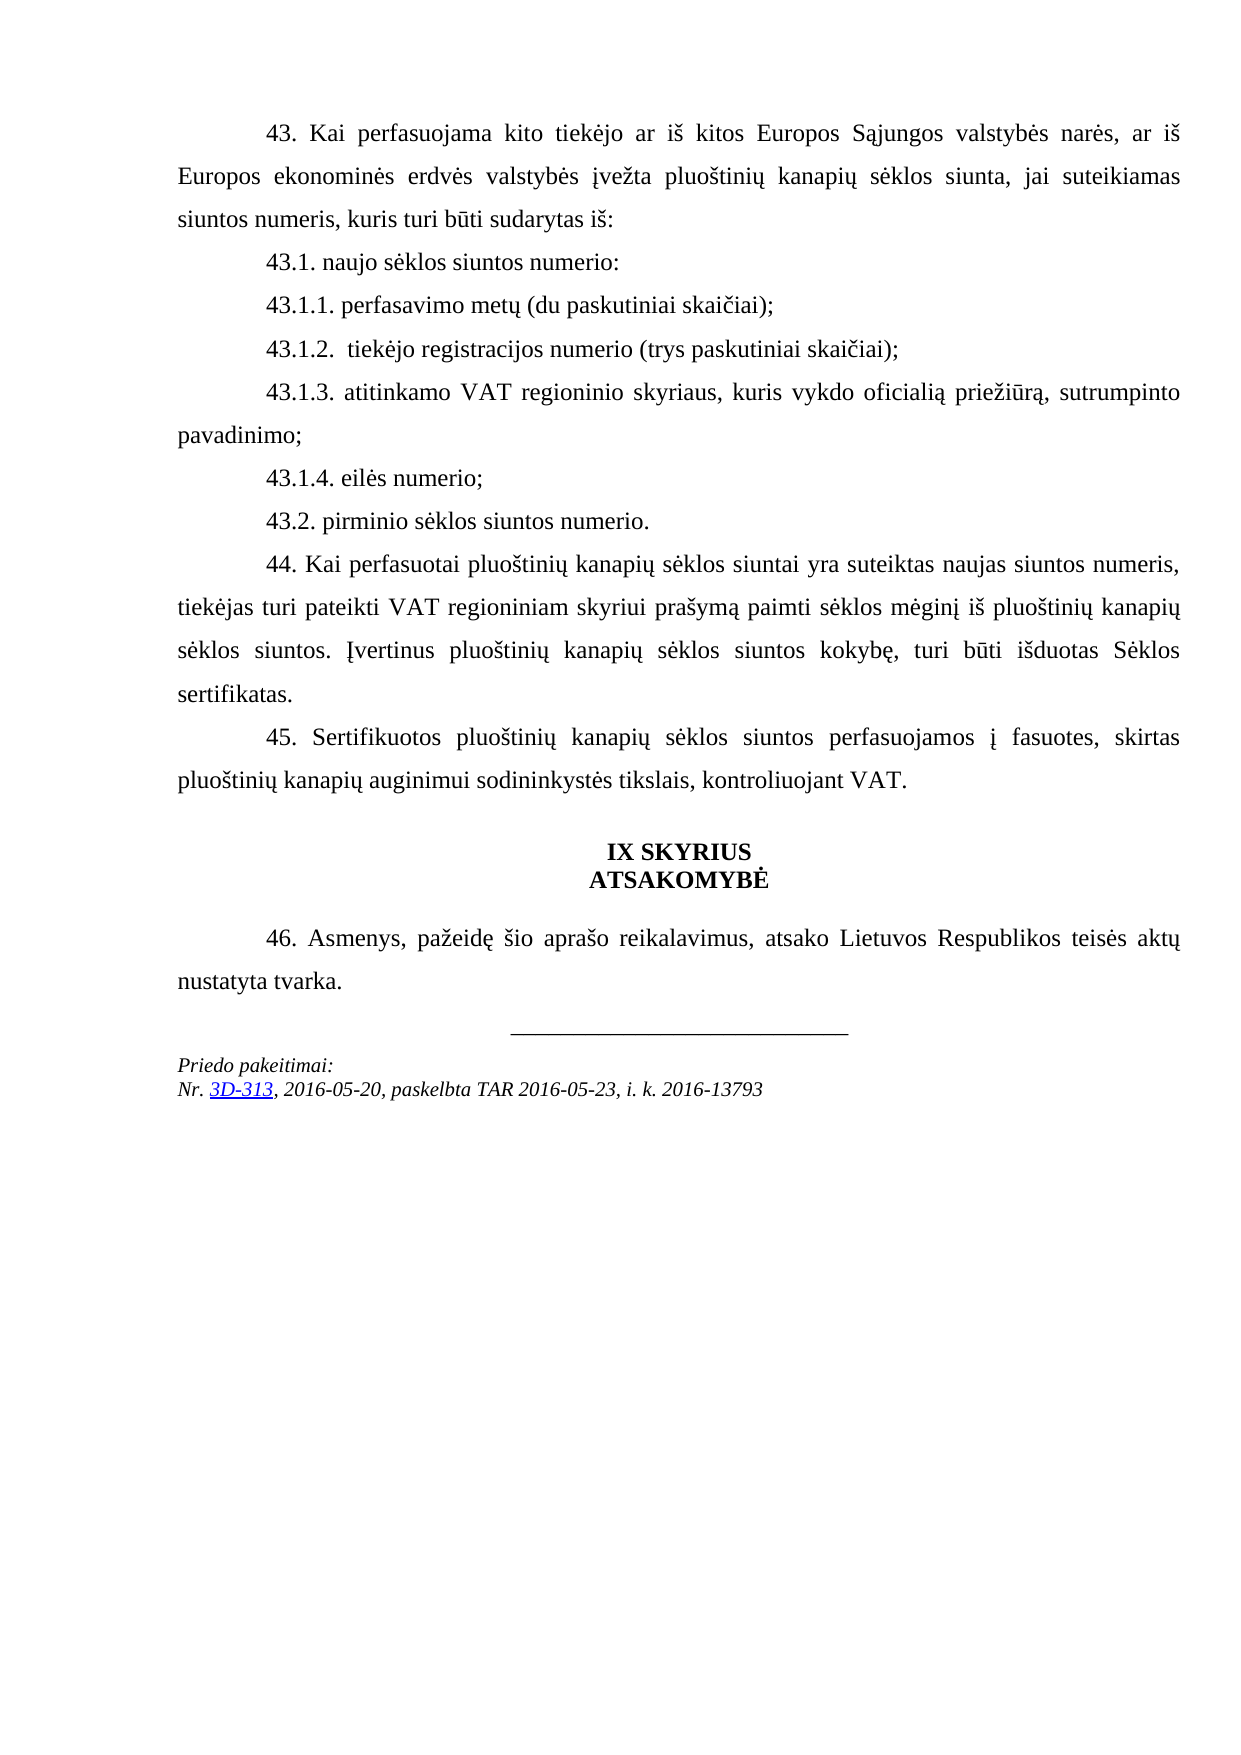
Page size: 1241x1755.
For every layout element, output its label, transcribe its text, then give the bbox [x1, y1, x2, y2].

text 45. Sertifikuotos pluoštinių kanapių sėklos siuntos perfasuojamos į fasuotes, skirtas pluoštinių kanapių auginimui sodininkystės tikslais, kontroliuojant VAT. [177, 722, 1181, 794]
text IX SKYRIUS [177, 837, 1181, 866]
text ___________________________ [177, 1009, 1181, 1038]
text 43.1.3. atitinkamo VAT regioninio skyriaus, kuris vykdo oficialią priežiūrą, sutrumpinto pavadinimo; [177, 377, 1181, 449]
text 43.1. naujo sėklos siuntos numerio: [177, 247, 1181, 276]
text 43. Kai perfasuojama kito tiekėjo ar iš kitos Europos Sąjungos valstybės narės, ar iš Europos ekonominės erdvės valstybės įvežta pluoštinių kanapių sėklos siunta, jai suteikiamas siuntos numeris, kuris turi būti sudarytas iš: [177, 118, 1181, 233]
text Nr. 3D-313, 2016-05-20, paskelbta TAR 2016-05-23, i. k. 2016-13793 [177, 1077, 1181, 1101]
text 46. Asmenys, pažeidę šio aprašo reikalavimus, atsako Lietuvos Respublikos teisės aktų nustatyta tvarka. [177, 923, 1181, 995]
text ATSAKOMYBĖ [177, 866, 1181, 894]
text 43.2. pirminio sėklos siuntos numerio. [177, 506, 1181, 535]
text Priedo pakeitimai: [177, 1052, 1181, 1077]
text 43.1.4. eilės numerio; [177, 463, 1181, 492]
text 44. Kai perfasuotai pluoštinių kanapių sėklos siuntai yra suteiktas naujas siuntos numeris, tiekėjas turi pateikti VAT regioniniam skyriui prašymą paimti sėklos mėginį iš pluoštinių kanapių sėklos siuntos. Įvertinus pluoštinių kanapių sėklos siuntos kokybę, turi būti išduotas Sėklos sertifikatas. [177, 549, 1181, 707]
text 43.1.2. tiekėjo registracijos numerio (trys paskutiniai skaičiai); [177, 334, 1181, 362]
text 43.1.1. perfasavimo metų (du paskutiniai skaičiai); [177, 291, 1181, 319]
